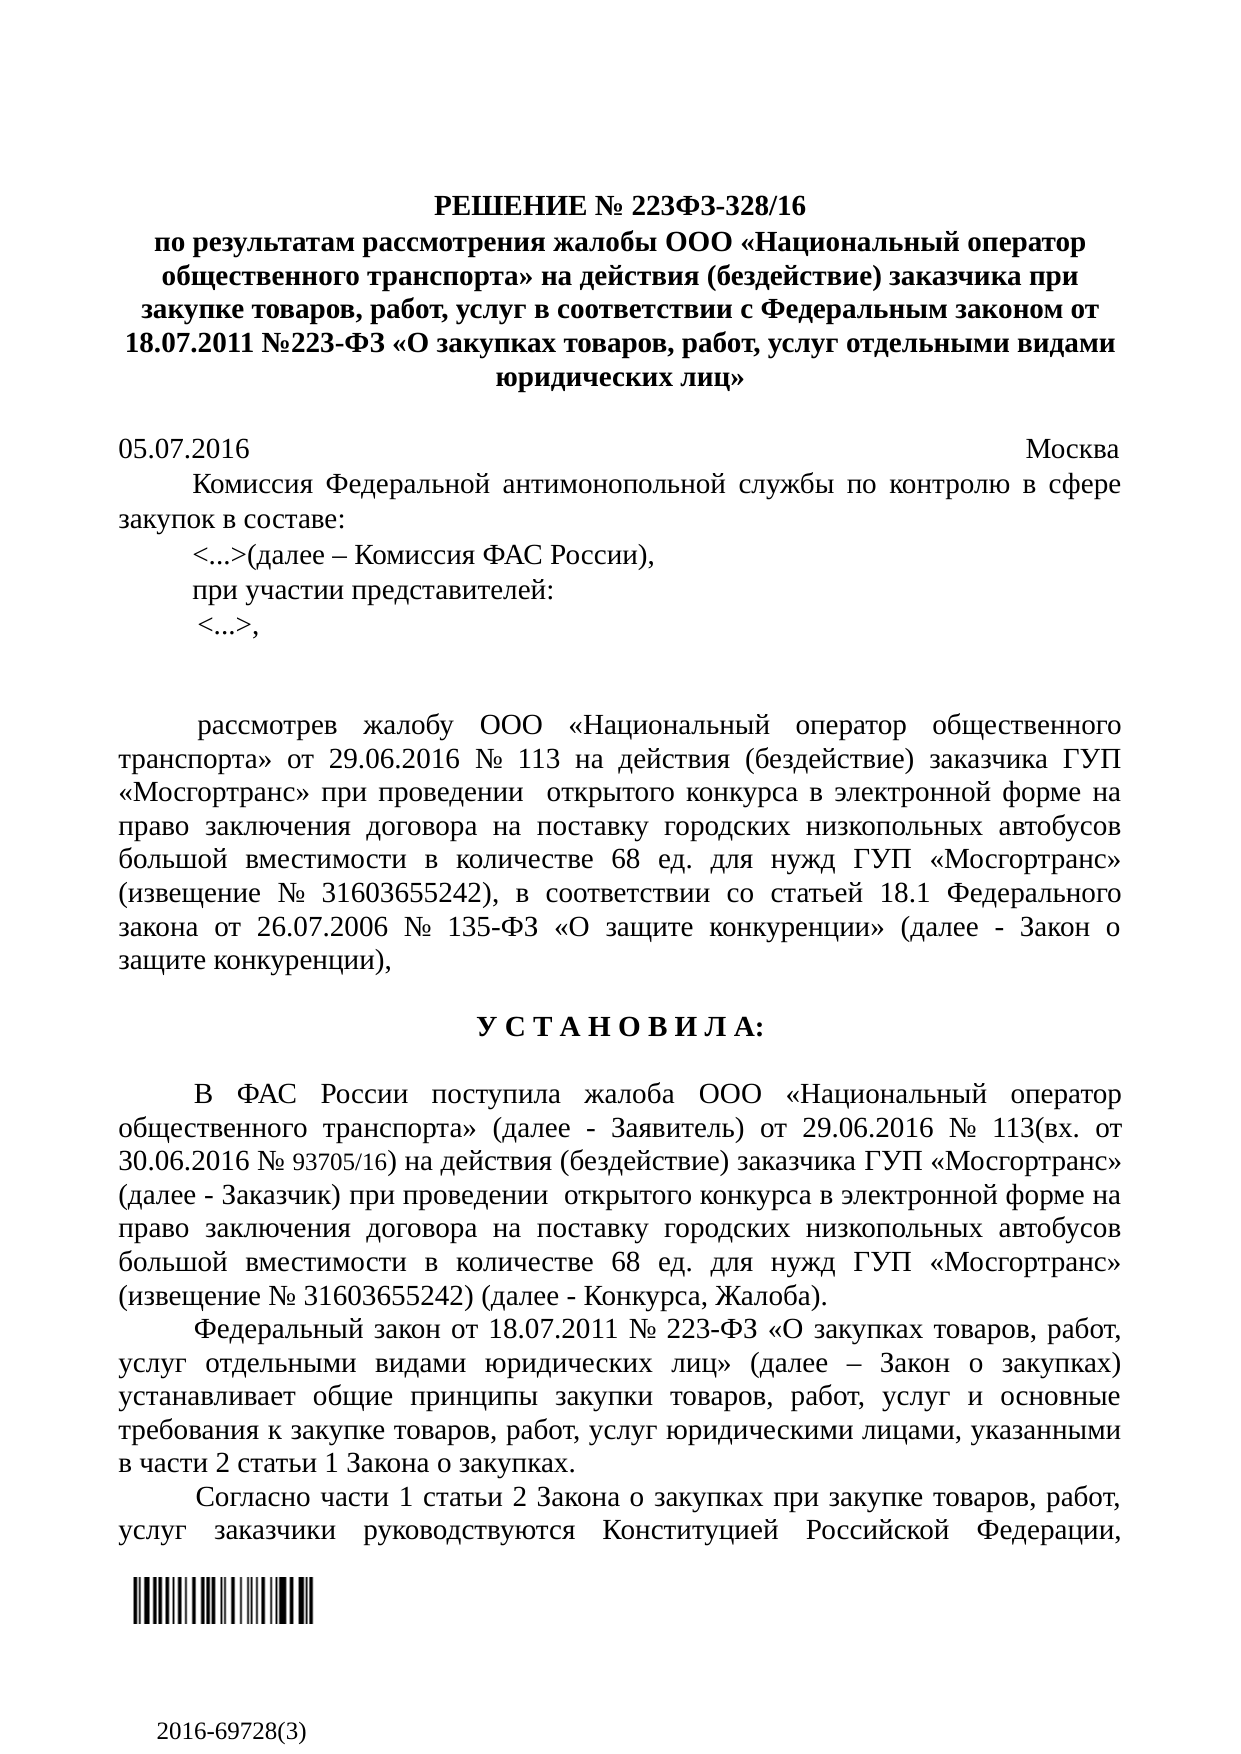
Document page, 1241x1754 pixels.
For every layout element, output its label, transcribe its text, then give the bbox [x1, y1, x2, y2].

text Федеральный закон от 18.07.2011 № 223-ФЗ «О закупках товаров, работ, услуг отдельными видами юридических лиц» (далее – Закон о закупках) устанавливает общие принципы закупки товаров, работ, услуг и основные требования к закупке товаров, работ, услуг юридическими лицами, указанными в части 2 статьи 1 Закона о закупках. [118, 1311, 1122, 1479]
text при участии представителей: [118, 571, 1114, 607]
text РЕШЕНИЕ № 223ФЗ-328/16 [118, 188, 1122, 222]
text по результатам рассмотрения жалобы ООО «Национальный оператор общественного транспорта» на действия (бездействие) заказчика при закупке товаров, работ, услуг в соответствии с Федеральным законом от 18.07.2011 №223-ФЗ «О закупках товаров, работ, услуг отдельными видами юридических лиц» [118, 224, 1122, 392]
text В ФАС России поступила жалоба ООО «Национальный оператор общественного транспорта» (далее - Заявитель) от 29.06.2016 № 113(вх. от 30.06.2016 № 93705/16) на действия (бездействие) заказчика ГУП «Мосгортранс» (далее - Заказчик) при проведении открытого конкурса в электронной форме на право заключения договора на поставку городских низкопольных автобусов большой вместимости в количестве 68 ед. для нужд ГУП «Мосгортранс» (извещение № 31603655242) (далее - Конкурса, Жалоба). [118, 1076, 1122, 1311]
text <...>(далее – Комиссия ФАС России), [118, 536, 1114, 571]
text <...>, [118, 607, 1122, 640]
picture [118, 1577, 331, 1624]
text рассмотрев жалобу ООО «Национальный оператор общественного транспорта» от 29.06.2016 № 113 на действия (бездействие) заказчика ГУП «Мосгортранс» при проведении открытого конкурса в электронной форме на право заключения договора на поставку городских низкопольных автобусов большой вместимости в количестве 68 ед. для нужд ГУП «Мосгортранс» (извещение № 31603655242), в соответствии со статьей 18.1 Федерального закона от 26.07.2006 № 135-ФЗ «О защите конкуренции» (далее - Закон о защите конкуренции), [118, 707, 1122, 976]
text Комиссия Федеральной антимонопольной службы по контролю в сфере закупок в составе: [118, 465, 1122, 536]
text У С Т А Н О В И Л А: [118, 1009, 1122, 1043]
text 05.07.2016 Москва [118, 432, 1122, 465]
text Согласно части 1 статьи 2 Закона о закупках при закупке товаров, работ, услуг заказчики руководствуются Конституцией Российской Федерации, [118, 1479, 1122, 1546]
